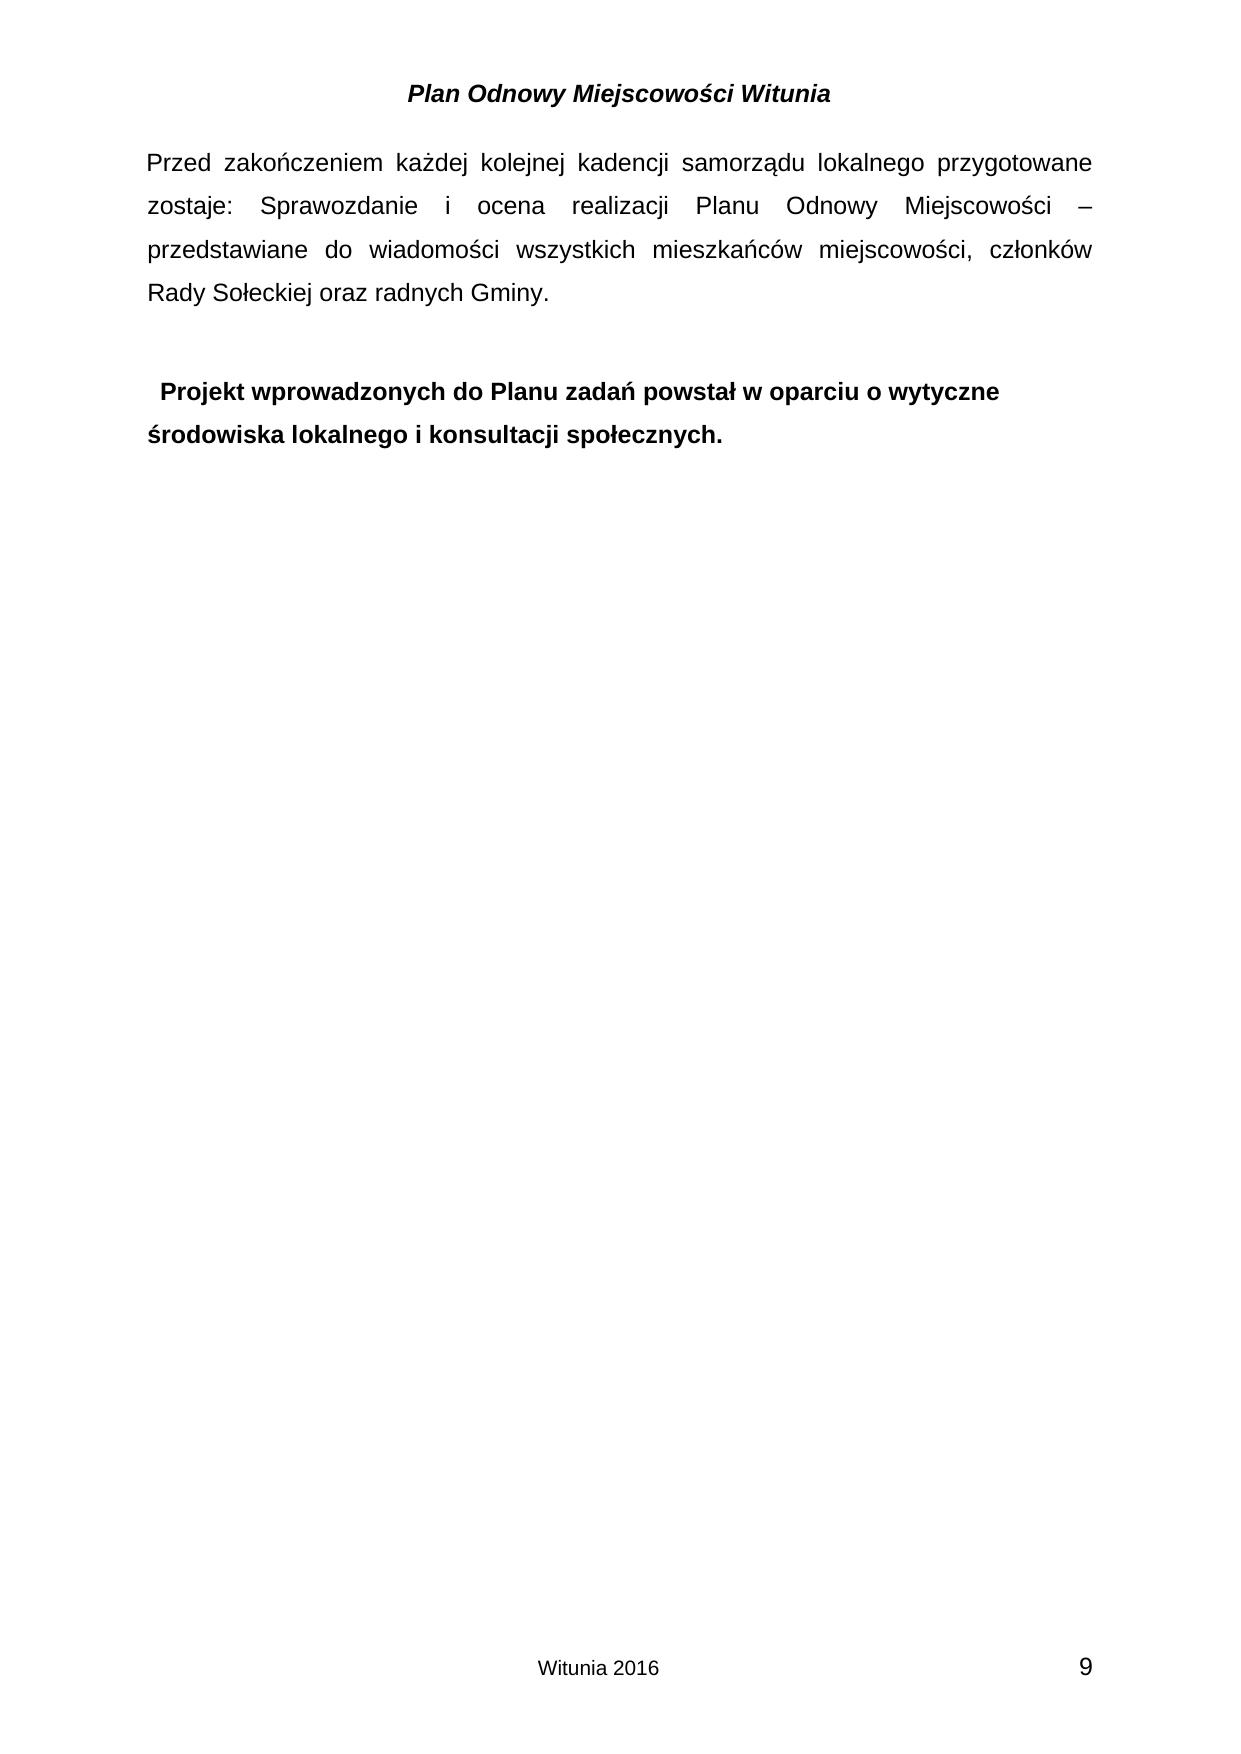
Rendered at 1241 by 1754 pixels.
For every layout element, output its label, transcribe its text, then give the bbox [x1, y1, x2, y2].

text Przed zakończeniem każdej kolejnej kadencji samorządu lokalnego przygotowane zostaje: Sprawozdanie i ocena realizacji Planu Odnowy Miejscowości – przedstawiane do wiadomości wszystkich mieszkańców miejscowości, członków Rady Sołeckiej oraz radnych Gminy. [146, 147, 1093, 307]
text Projekt wprowadzonych do Planu zadań powstał w oparciu o wytyczne środowiska lokalnego i konsultacji społecznych. [146, 377, 1093, 449]
